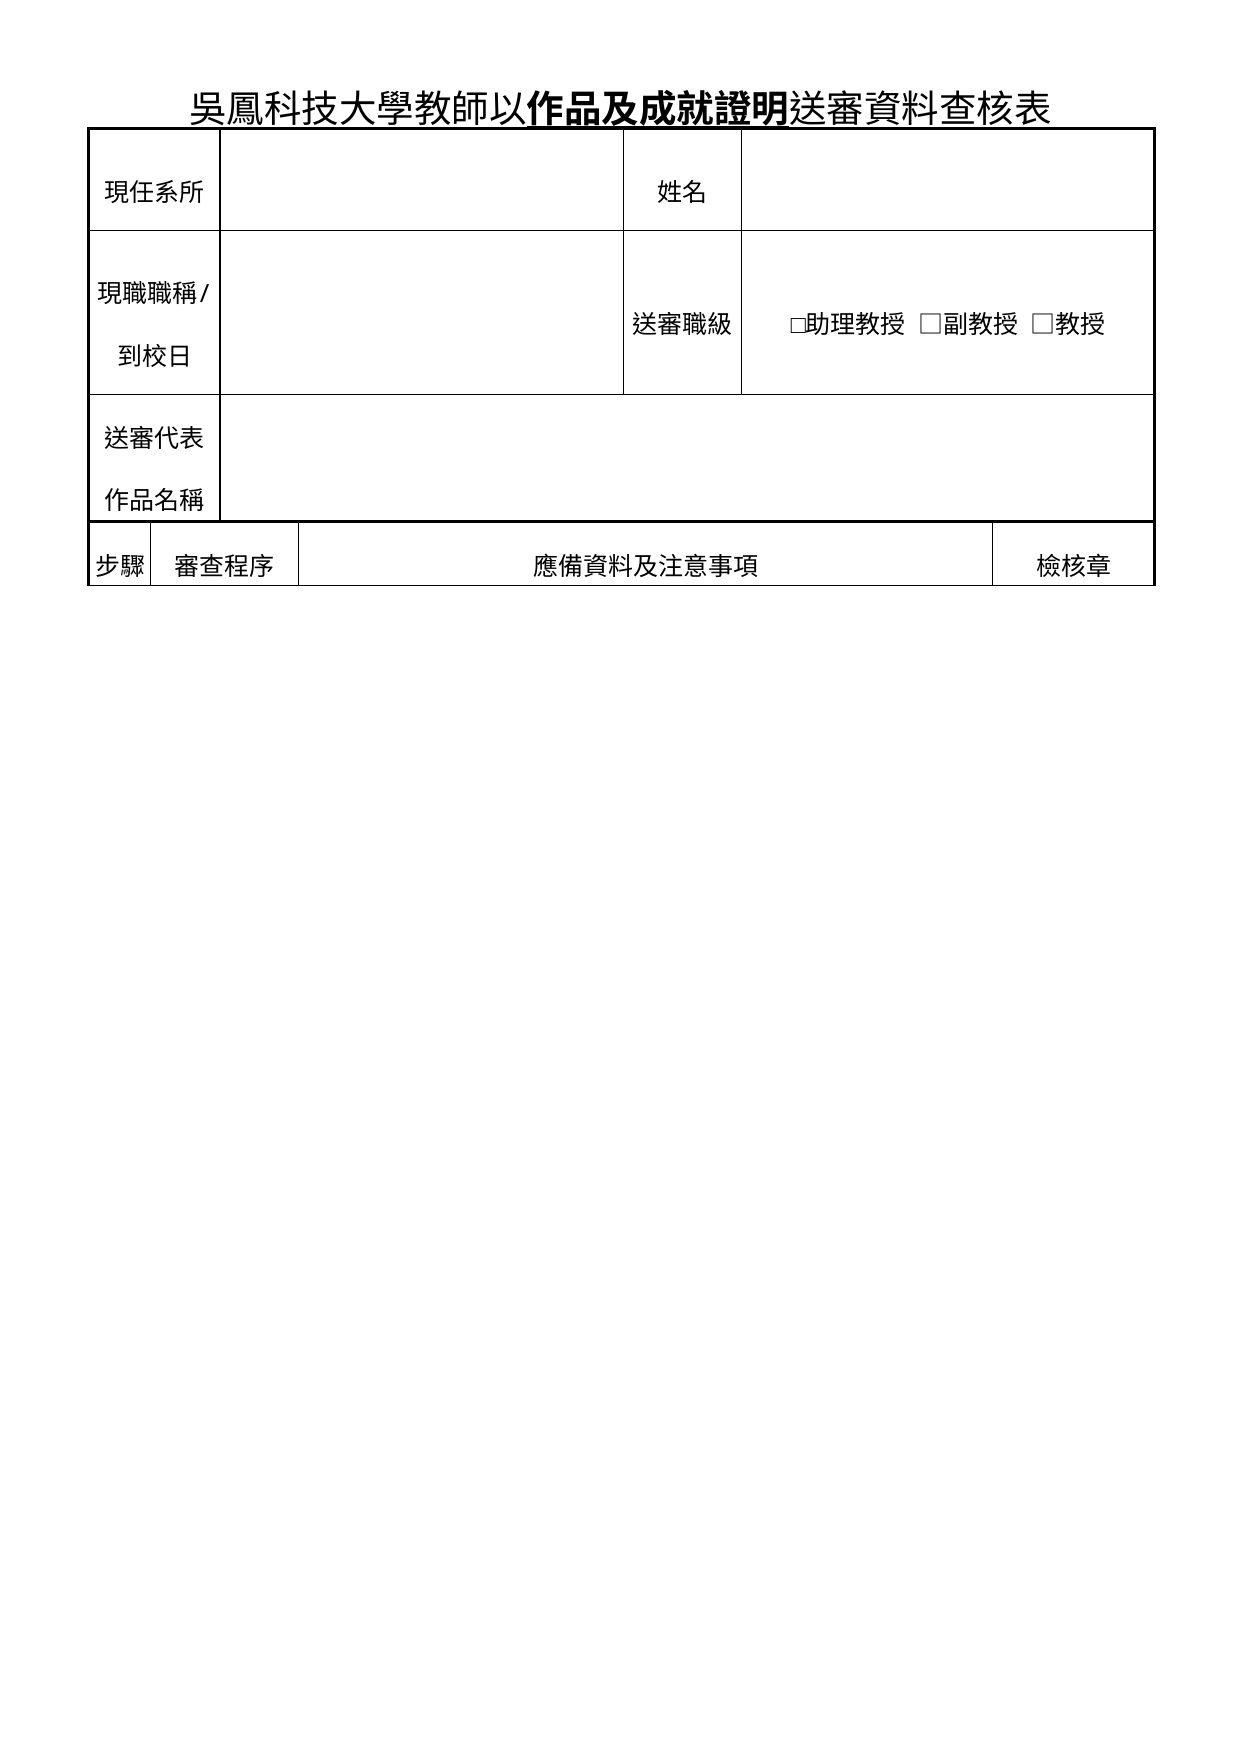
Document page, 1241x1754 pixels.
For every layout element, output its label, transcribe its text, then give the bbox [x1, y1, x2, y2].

table_cell □助理教授 □副教授 □教授 [742, 231, 1153, 394]
table_header [742, 130, 1153, 230]
table_header 姓名 [624, 130, 741, 230]
table_cell [221, 395, 1153, 520]
table_cell 審查程序 [151, 523, 298, 585]
table_cell [221, 231, 623, 394]
table_header 現任系所 [90, 130, 219, 230]
table_cell 送審代表 作品名稱 [90, 395, 219, 520]
table_header [221, 130, 623, 230]
table_cell 檢核章 [993, 523, 1153, 585]
text 吳鳳科技大學教師以作品及成就證明送審資料查核表 [89, 64, 1152, 127]
table_cell 步驟 [90, 523, 150, 585]
table_cell 送審職級 [624, 231, 741, 394]
table_cell 應備資料及注意事項 [299, 523, 992, 585]
table_cell 現職職稱/到校日 [90, 231, 219, 394]
